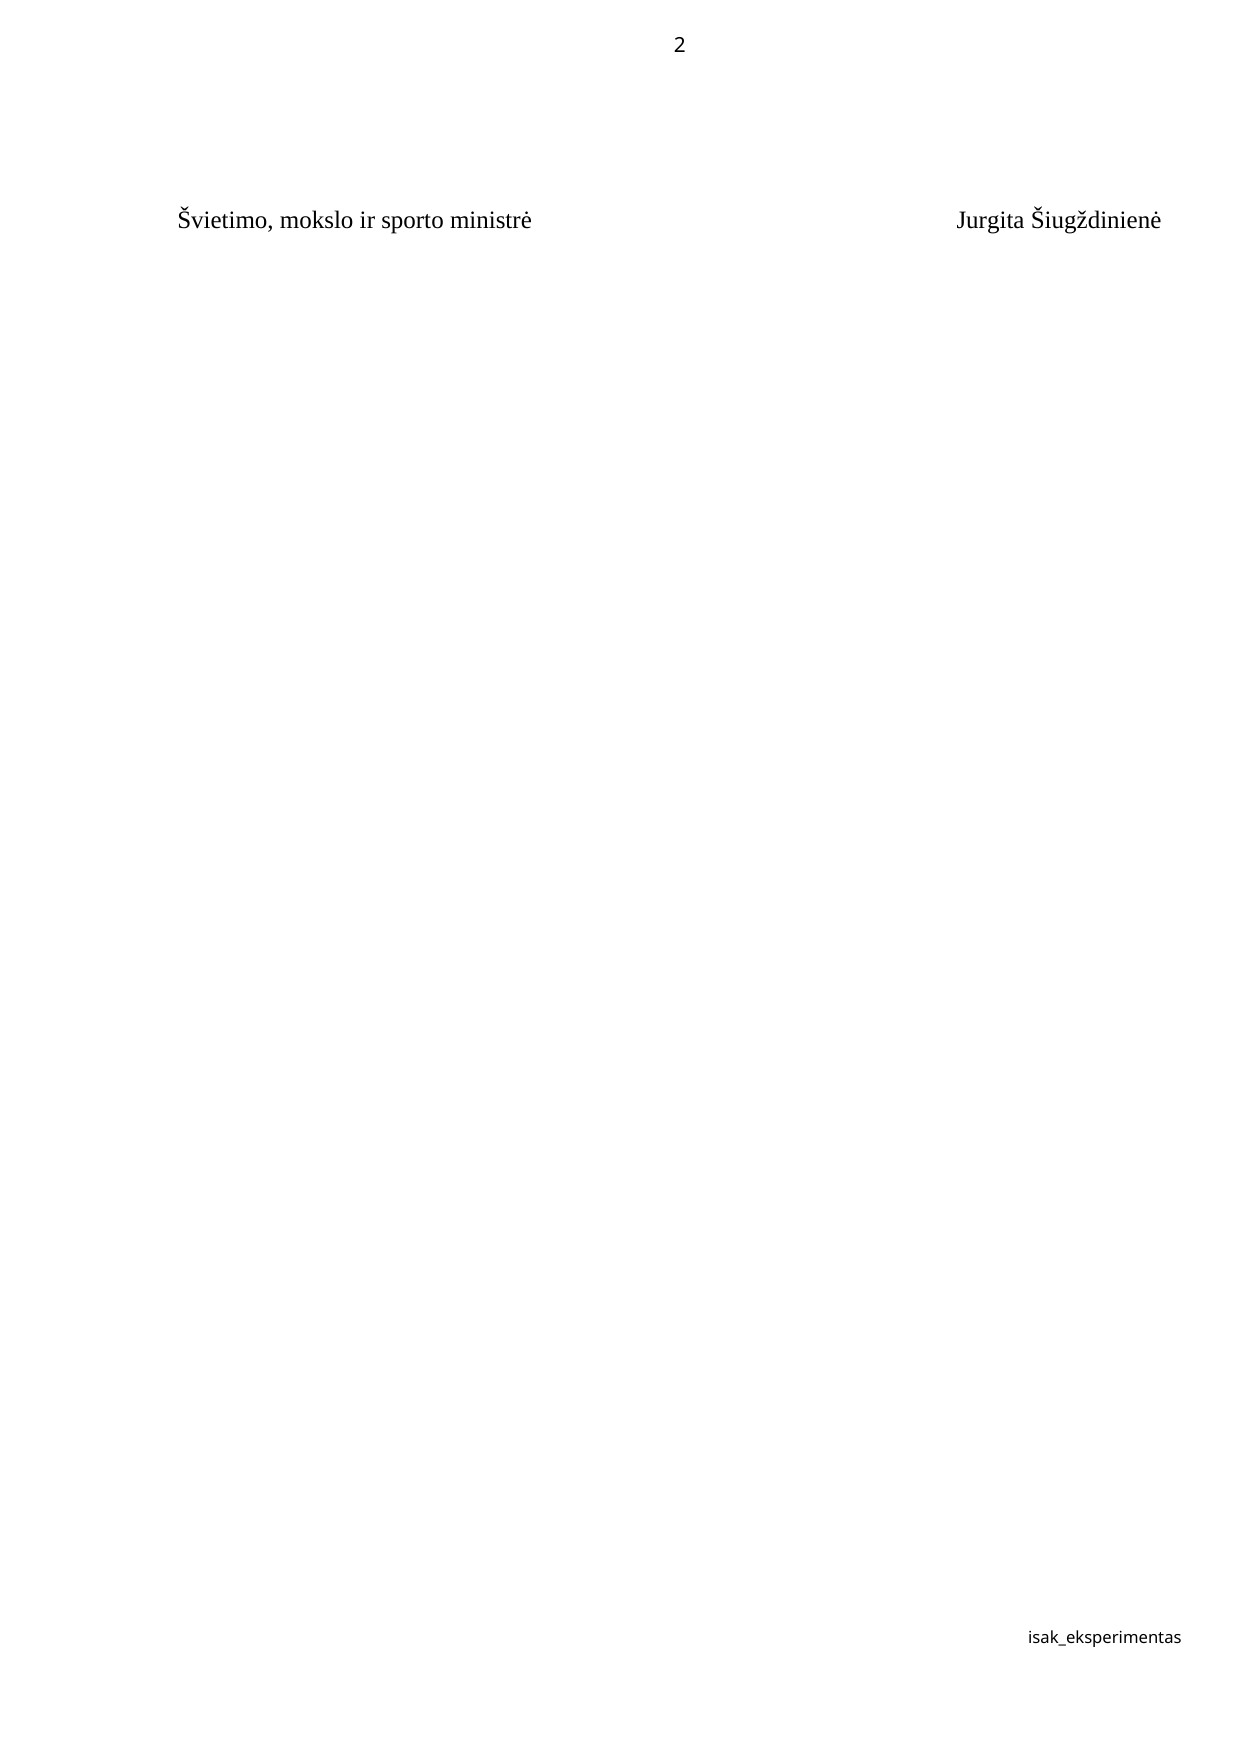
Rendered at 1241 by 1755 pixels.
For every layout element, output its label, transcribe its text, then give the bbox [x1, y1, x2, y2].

text Švietimo, mokslo ir sporto ministrė Jurgita Šiugždinienė [177, 205, 1182, 233]
